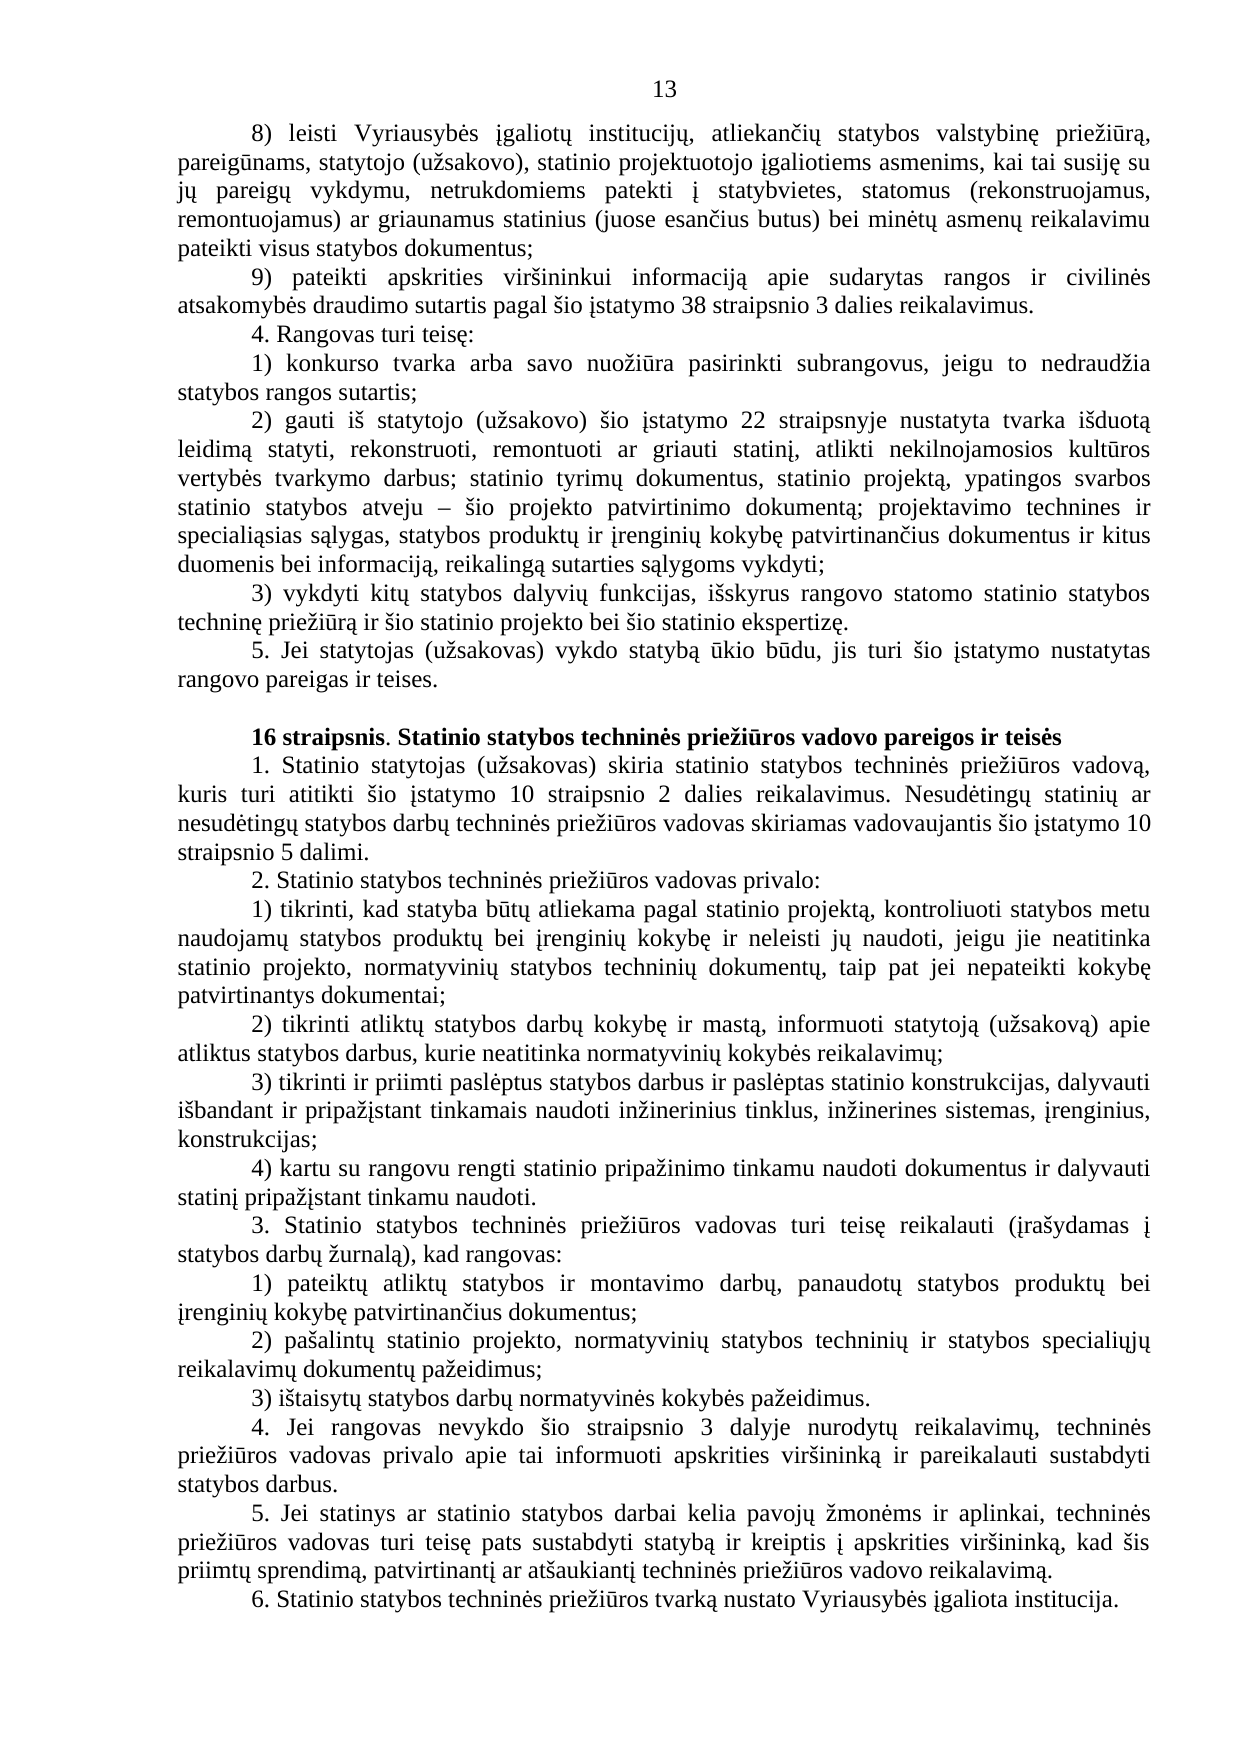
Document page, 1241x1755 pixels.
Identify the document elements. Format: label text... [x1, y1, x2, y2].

text 8) leisti Vyriausybės įgaliotų institucijų, atliekančių statybos valstybinę priežiūrą, pareigūnams, statytojo (užsakovo), statinio projektuotojo įgaliotiems asmenims, kai tai susiję su jų pareigų vykdymu, netrukdomiems patekti į statybvietes, statomus (rekonstruojamus, remontuojamus) ar griaunamus statinius (juose esančius butus) bei minėtų asmenų reikalavimu pateikti visus statybos dokumentus; [177, 118, 1152, 262]
text 1. Statinio statytojas (užsakovas) skiria statinio statybos techninės priežiūros vadovą, kuris turi atitikti šio įstatymo 10 straipsnio 2 dalies reikalavimus. Nesudėtingų statinių ar nesudėtingų statybos darbų techninės priežiūros vadovas skiriamas vadovaujantis šio įstatymo 10 straipsnio 5 dalimi. [177, 751, 1152, 866]
text 3) ištaisytų statybos darbų normatyvinės kokybės pažeidimus. [177, 1383, 1152, 1412]
text 4) kartu su rangovu rengti statinio pripažinimo tinkamu naudoti dokumentus ir dalyvauti statinį pripažįstant tinkamu naudoti. [177, 1153, 1152, 1211]
text 16 straipsnis. Statinio statybos techninės priežiūros vadovo pareigos ir teisės [177, 722, 1152, 751]
text 5. Jei statinys ar statinio statybos darbai kelia pavojų žmonėms ir aplinkai, techninės priežiūros vadovas turi teisę pats sustabdyti statybą ir kreiptis į apskrities viršininką, kad šis priimtų sprendimą, patvirtinantį ar atšaukiantį techninės priežiūros vadovo reikalavimą. [177, 1498, 1152, 1584]
text 1) konkurso tvarka arba savo nuožiūra pasirinkti subrangovus, jeigu to nedraudžia statybos rangos sutartis; [177, 348, 1152, 406]
text 5. Jei statytojas (užsakovas) vykdo statybą ūkio būdu, jis turi šio įstatymo nustatytas rangovo pareigas ir teises. [177, 636, 1152, 693]
text 2. Statinio statybos techninės priežiūros vadovas privalo: [177, 866, 1152, 894]
text 3) vykdyti kitų statybos dalyvių funkcijas, išskyrus rangovo statomo statinio statybos techninę priežiūrą ir šio statinio projekto bei šio statinio ekspertizę. [177, 578, 1152, 636]
text 6. Statinio statybos techninės priežiūros tvarką nustato Vyriausybės įgaliota institucija. [177, 1584, 1152, 1613]
text 1) pateiktų atliktų statybos ir montavimo darbų, panaudotų statybos produktų bei įrenginių kokybę patvirtinančius dokumentus; [177, 1268, 1152, 1326]
text 2) tikrinti atliktų statybos darbų kokybę ir mastą, informuoti statytoją (užsakovą) apie atliktus statybos darbus, kurie neatitinka normatyvinių kokybės reikalavimų; [177, 1009, 1152, 1067]
text 3) tikrinti ir priimti paslėptus statybos darbus ir paslėptas statinio konstrukcijas, dalyvauti išbandant ir pripažįstant tinkamais naudoti inžinerinius tinklus, inžinerines sistemas, įrenginius, konstrukcijas; [177, 1067, 1152, 1153]
text 4. Rangovas turi teisę: [177, 319, 1152, 348]
text 2) pašalintų statinio projekto, normatyvinių statybos techninių ir statybos specialiųjų reikalavimų dokumentų pažeidimus; [177, 1326, 1152, 1383]
text 2) gauti iš statytojo (užsakovo) šio įstatymo 22 straipsnyje nustatyta tvarka išduotą leidimą statyti, rekonstruoti, remontuoti ar griauti statinį, atlikti nekilnojamosios kultūros vertybės tvarkymo darbus; statinio tyrimų dokumentus, statinio projektą, ypatingos svarbos statinio statybos atveju – šio projekto patvirtinimo dokumentą; projektavimo technines ir specialiąsias sąlygas, statybos produktų ir įrenginių kokybę patvirtinančius dokumentus ir kitus duomenis bei informaciją, reikalingą sutarties sąlygoms vykdyti; [177, 406, 1152, 578]
text 4. Jei rangovas nevykdo šio straipsnio 3 dalyje nurodytų reikalavimų, techninės priežiūros vadovas privalo apie tai informuoti apskrities viršininką ir pareikalauti sustabdyti statybos darbus. [177, 1412, 1152, 1498]
text 1) tikrinti, kad statyba būtų atliekama pagal statinio projektą, kontroliuoti statybos metu naudojamų statybos produktų bei įrenginių kokybę ir neleisti jų naudoti, jeigu jie neatitinka statinio projekto, normatyvinių statybos techninių dokumentų, taip pat jei nepateikti kokybę patvirtinantys dokumentai; [177, 894, 1152, 1009]
text 3. Statinio statybos techninės priežiūros vadovas turi teisę reikalauti (įrašydamas į statybos darbų žurnalą), kad rangovas: [177, 1211, 1152, 1268]
text 9) pateikti apskrities viršininkui informaciją apie sudarytas rangos ir civilinės atsakomybės draudimo sutartis pagal šio įstatymo 38 straipsnio 3 dalies reikalavimus. [177, 262, 1152, 319]
